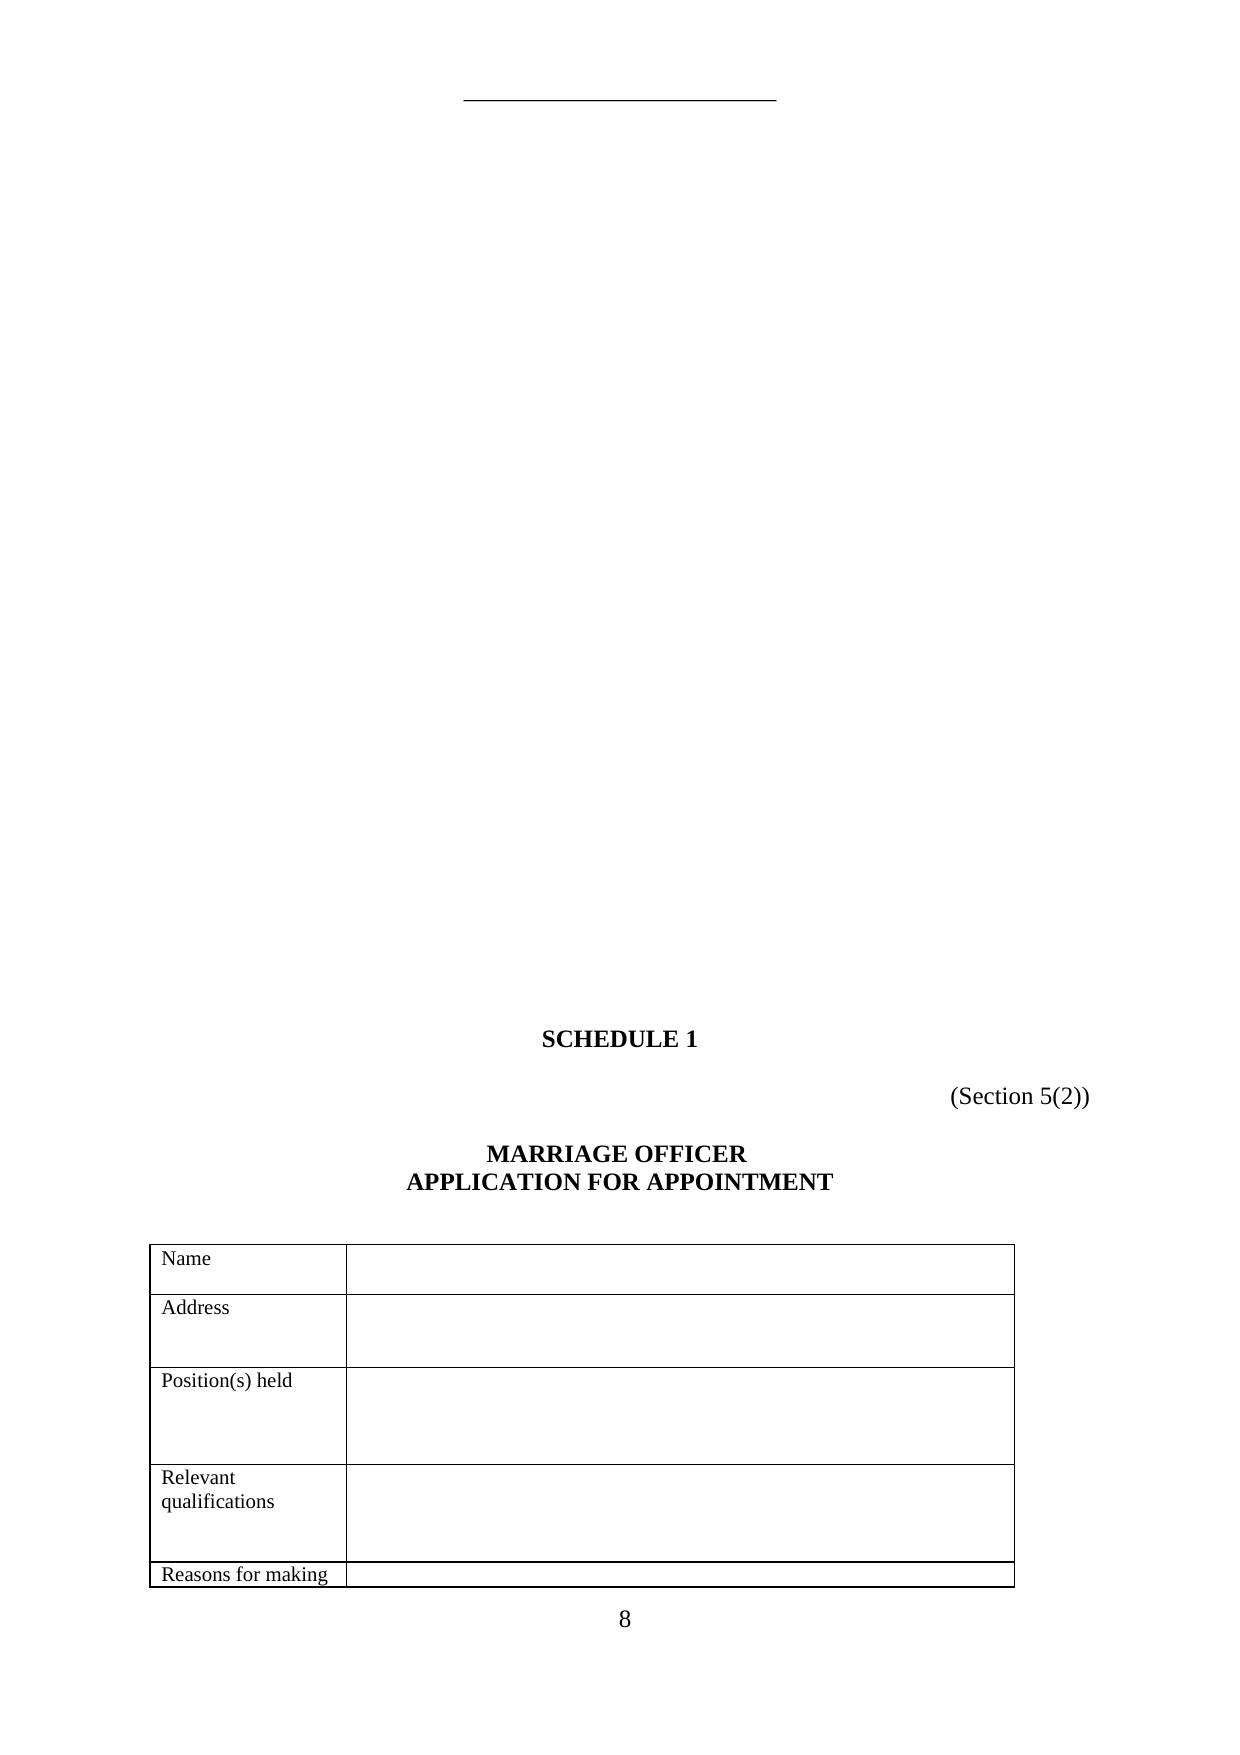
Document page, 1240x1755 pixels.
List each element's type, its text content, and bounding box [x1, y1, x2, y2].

text (Section 5(2)) [150, 1081, 1089, 1110]
table_header Name [151, 1245, 346, 1293]
table_cell [347, 1368, 1014, 1464]
text _________________________ [150, 75, 1089, 104]
table_cell Position(s) held [151, 1368, 346, 1464]
table_cell Address [151, 1295, 346, 1367]
table_cell Reasons for making [151, 1563, 346, 1586]
table_cell [347, 1465, 1014, 1561]
table_cell Relevant qualifications [151, 1465, 346, 1561]
text MARRIAGE OFFICER [150, 1139, 1089, 1167]
text APPLICATION FOR APPOINTMENT [150, 1167, 1089, 1196]
table_cell [347, 1295, 1014, 1367]
text SCHEDULE 1 [150, 1024, 1089, 1052]
table_cell [347, 1563, 1014, 1586]
table_header [347, 1245, 1014, 1293]
